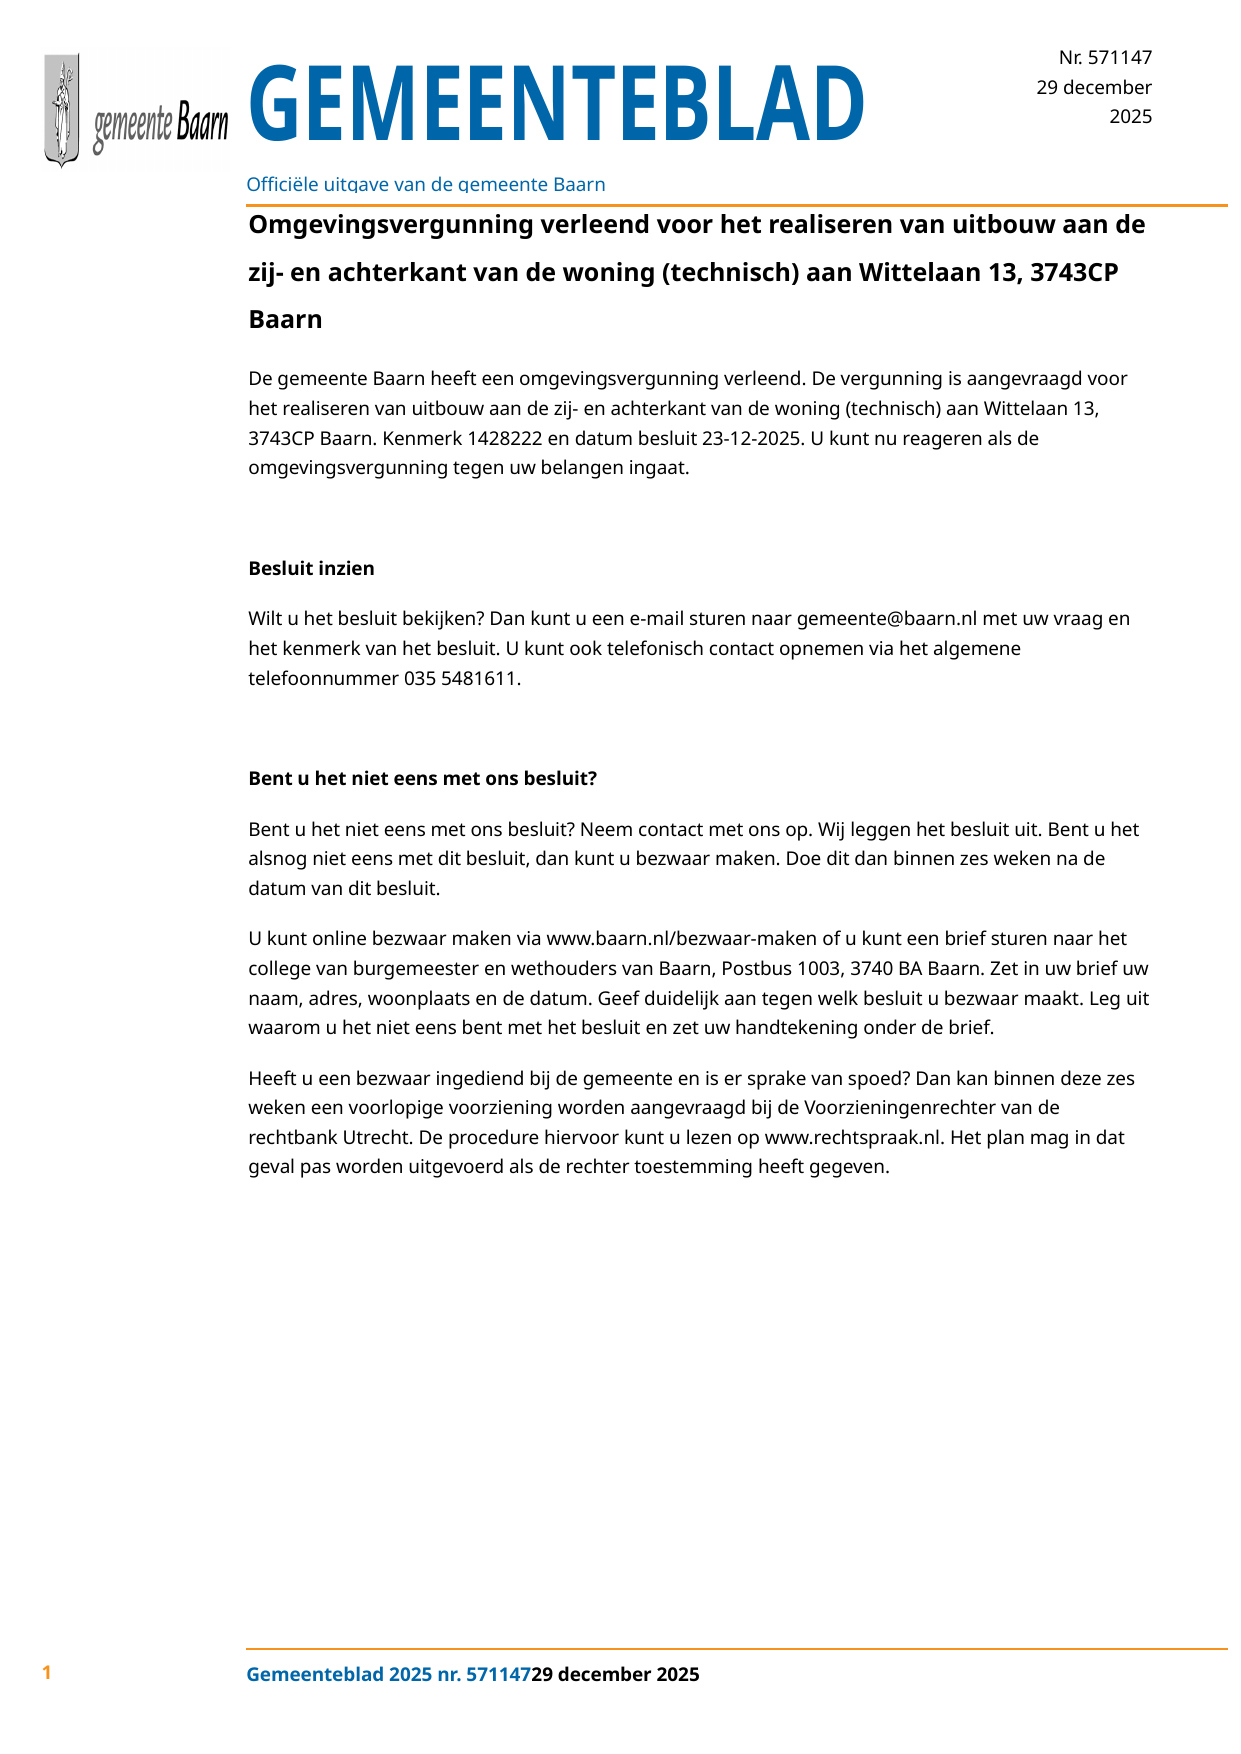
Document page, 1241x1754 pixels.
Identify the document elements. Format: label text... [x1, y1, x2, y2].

text De gemeente Baarn heeft een omgevingsvergunning verleend. De vergunning is aangevraagd voor het realiseren van uitbouw aan de zij- en achterkant van de woning (technisch) aan Wittelaan 13, 3743CP Baarn. Kenmerk 1428222 en datum besluit 23-12-2025. U kunt nu reageren als de omgevingsvergunning tegen uw belangen ingaat. [248, 366, 1152, 480]
text Omgevingsvergunning verleend voor het realiseren van uitbouw aan de zij- en achterkant van de woning (technisch) aan Wittelaan 13, 3743CP Baarn [248, 207, 1152, 336]
text U kunt online bezwaar maken via www.baarn.nl/bezwaar-maken of u kunt een brief sturen naar het college van burgemeester en wethouders van Baarn, Postbus 1003, 3740 BA Baarn. Zet in uw brief uw naam, adres, woonplaats en de datum. Geef duidelijk aan tegen welk besluit u bezwaar maakt. Leg uit waarom u het niet eens bent met het besluit en zet uw handtekening onder de brief. [248, 926, 1152, 1040]
picture [41, 47, 231, 172]
text Wilt u het besluit bekijken? Dan kunt u een e-mail sturen naar gemeente@baarn.nl met uw vraag en het kenmerk van het besluit. U kunt ook telefonisch contact opnemen via het algemene telefoonnummer 035 5481611. [248, 606, 1152, 690]
text Besluit inzien [248, 555, 1152, 581]
text Bent u het niet eens met ons besluit? [248, 766, 1152, 791]
text Heeft u een bezwaar ingediend bij de gemeente en is er sprake van spoed? Dan kan binnen deze zes weken een voorlopige voorziening worden aangevraagd bij de Voorzieningenrechter van de rechtbank Utrecht. De procedure hiervoor kunt u lezen op www.rechtspraak.nl. Het plan mag in dat geval pas worden uitgevoerd als de rechter toestemming heeft gegeven. [248, 1065, 1152, 1179]
text Bent u het niet eens met ons besluit? Neem contact met ons op. Wij leggen het besluit uit. Bent u het alsnog niet eens met dit besluit, dan kunt u bezwaar maken. Doe dit dan binnen zes weken na de datum van dit besluit. [248, 816, 1152, 901]
